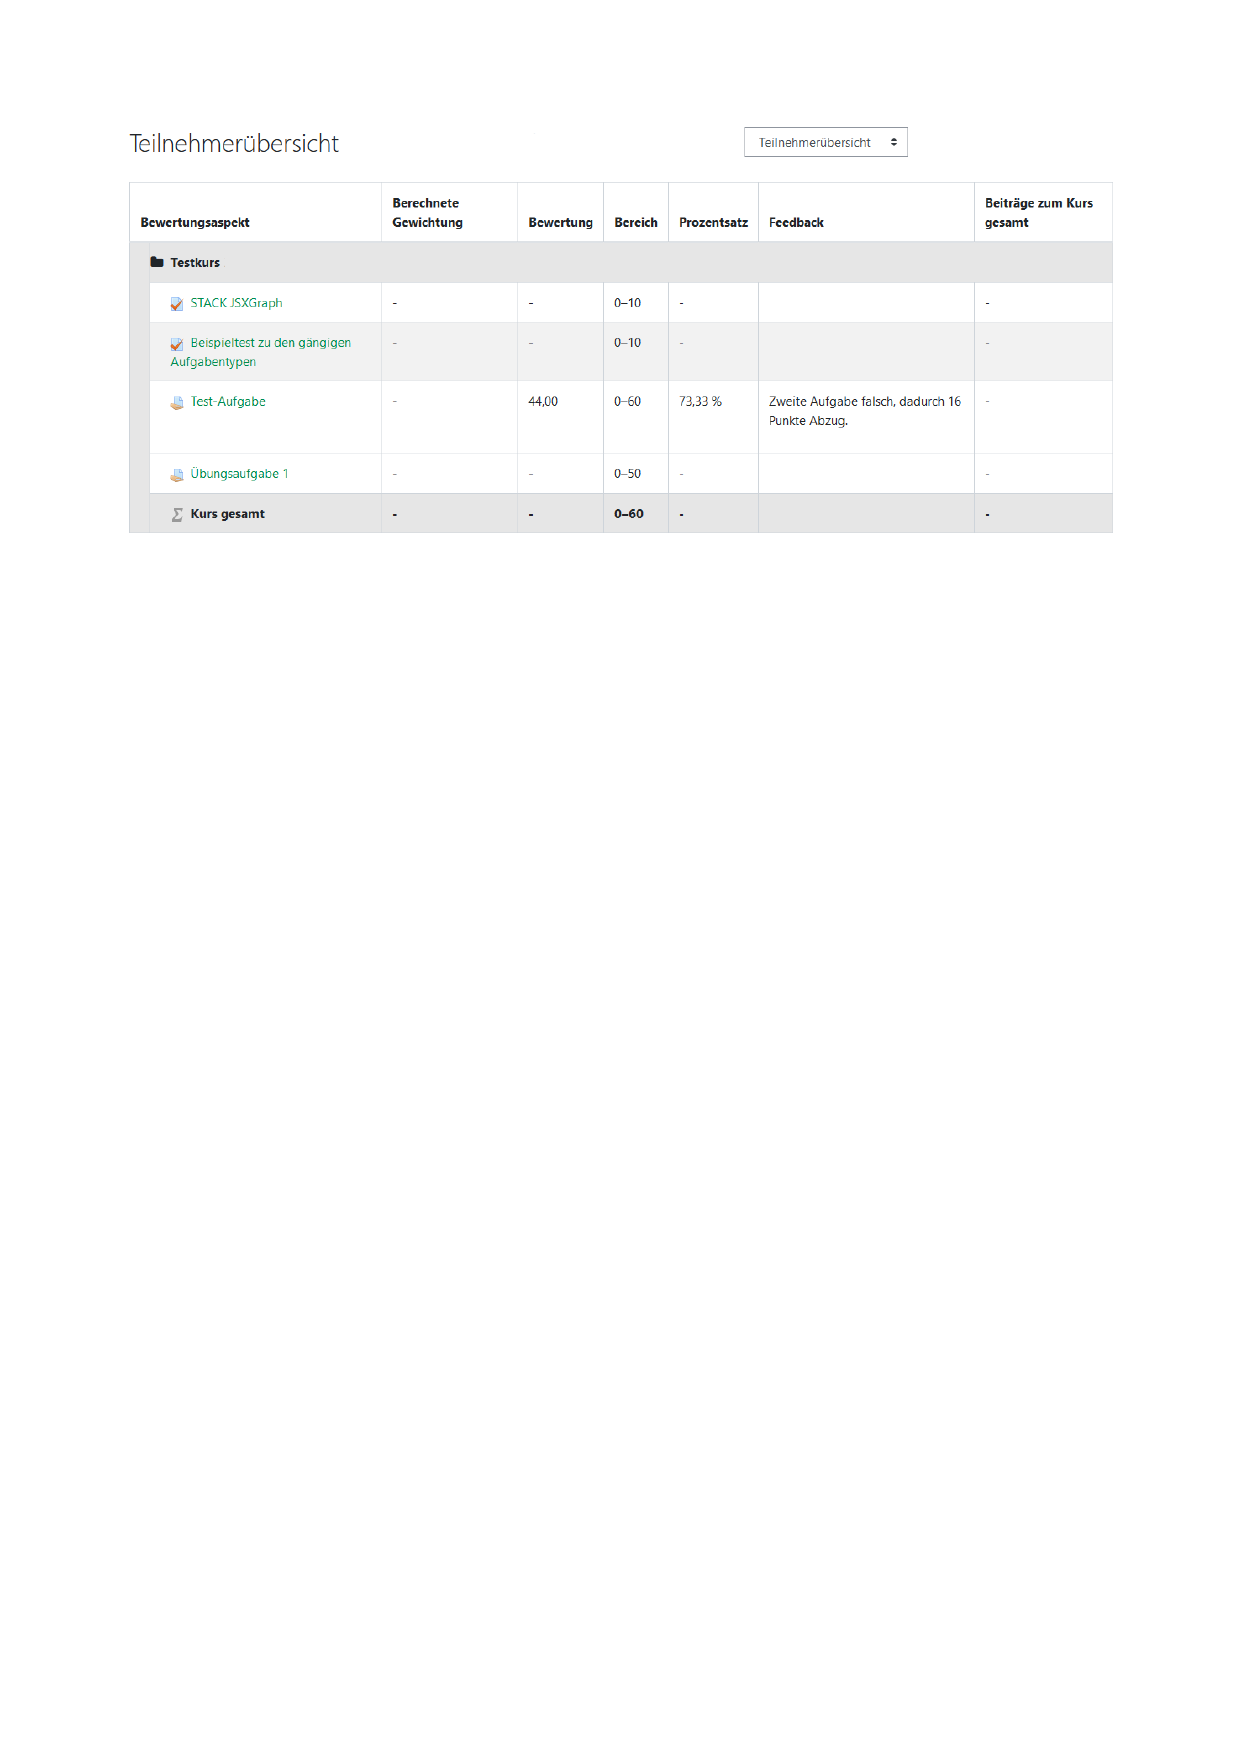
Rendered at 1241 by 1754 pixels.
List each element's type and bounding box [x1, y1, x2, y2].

picture [118, 118, 1123, 543]
